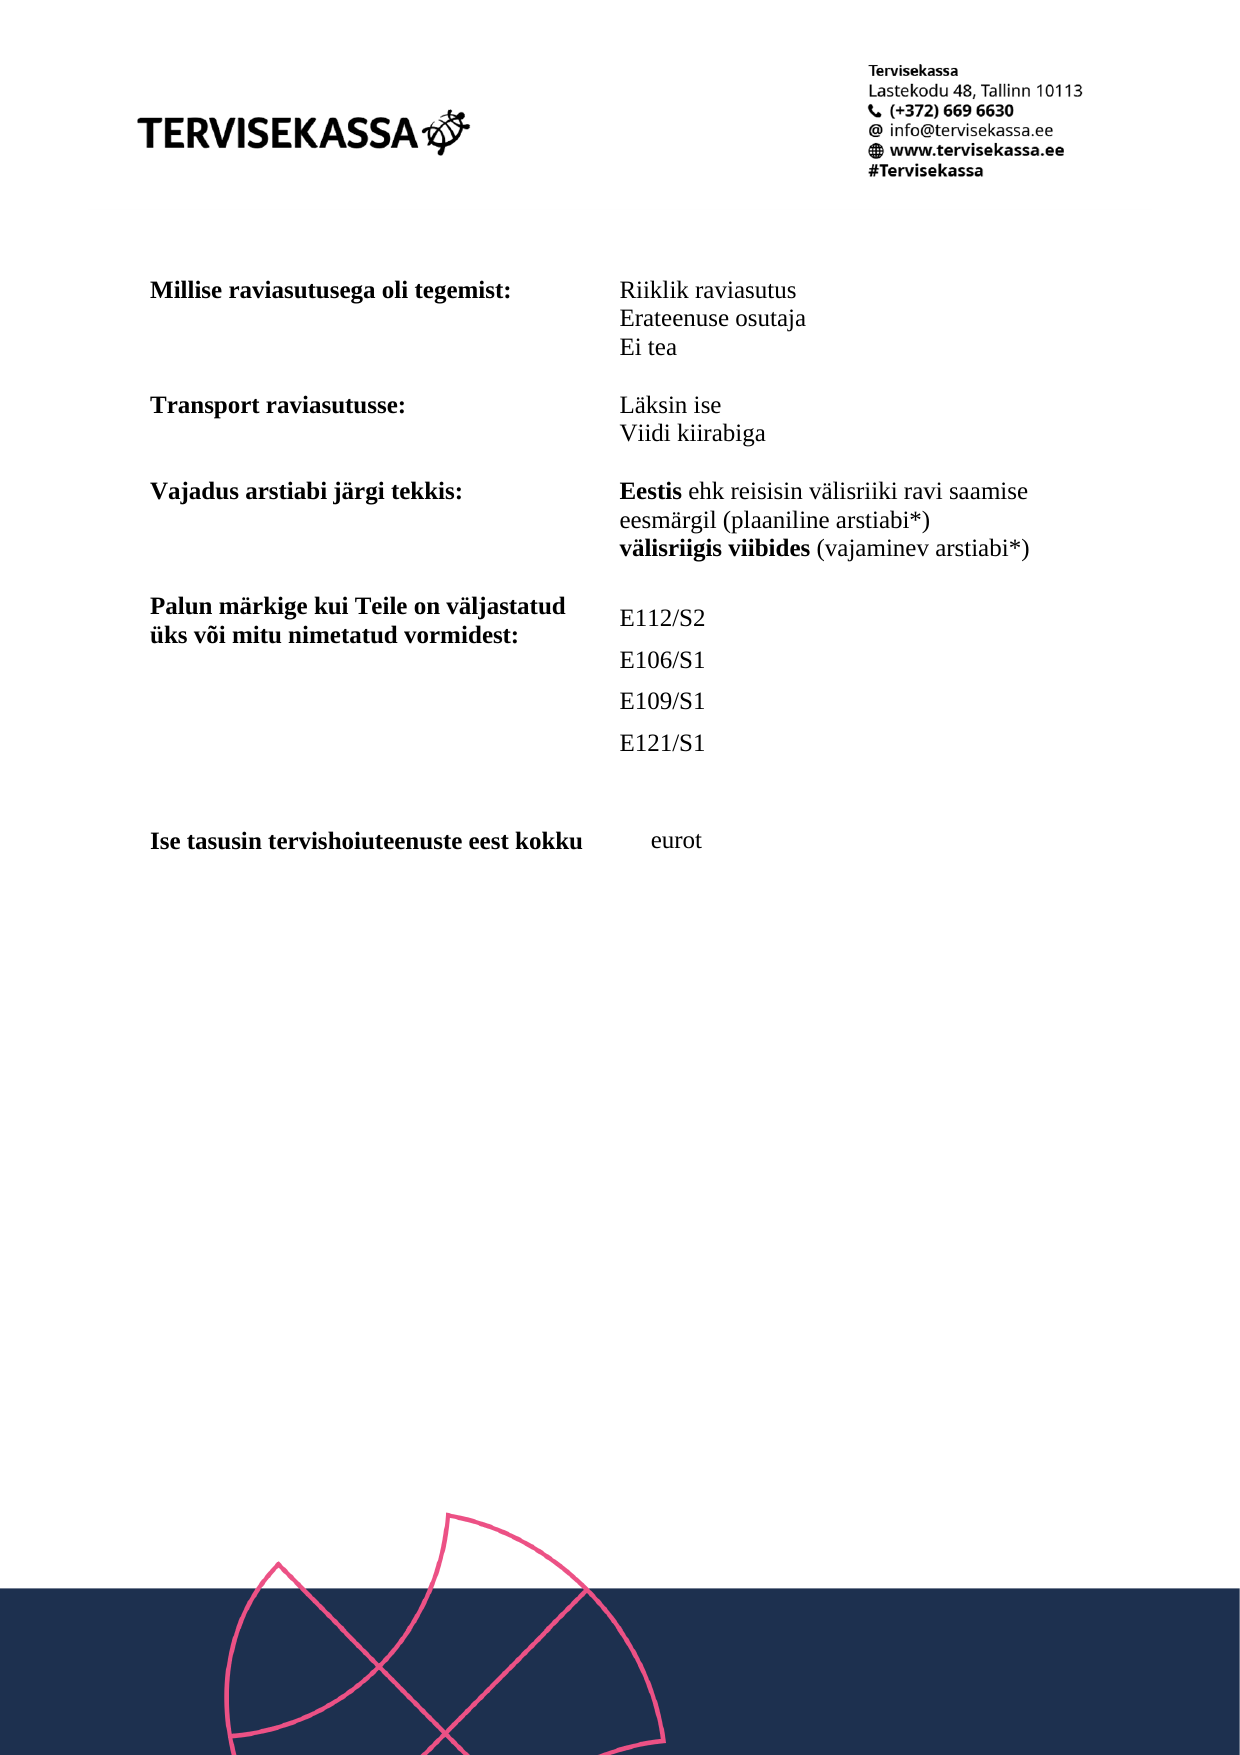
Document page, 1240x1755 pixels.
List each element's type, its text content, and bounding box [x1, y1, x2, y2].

table_header Millise raviasutusega oli tegemist: [139, 275, 608, 303]
table_header E112/S2 [608, 591, 1077, 632]
table_cell [139, 534, 608, 562]
table_cell [139, 419, 608, 447]
table_cell E106/S1 [608, 632, 1077, 674]
table_cell Ei tea [608, 332, 1077, 361]
table_cell [139, 304, 608, 332]
table_cell E109/S1 [608, 674, 1077, 715]
table_cell E121/S1 [608, 715, 1077, 756]
table_header Ise tasusin tervishoiuteenuste eest kokku [139, 814, 608, 855]
table_header Riiklik raviasutus [608, 275, 1077, 303]
table_cell Erateenuse osutaja [608, 304, 1077, 332]
table_header Läksin ise [608, 390, 1077, 418]
table_header Vajadus arstiabi järgi tekkis: [139, 476, 608, 533]
table_cell Viidi kiirabiga [608, 419, 1077, 447]
table_header eurot [608, 814, 1077, 855]
table_cell [139, 332, 608, 361]
table_cell välisriigis viibides (vajaminev arstiabi*) [608, 534, 1077, 562]
table_header Transport raviasutusse: [139, 390, 608, 418]
table_header Eestis ehk reisisin välisriiki ravi saamise eesmärgil (plaaniline arstiabi*) [608, 476, 1077, 533]
table_header Palun märkige kui Teile on väljastatud üks või mitu nimetatud vormidest: [139, 591, 608, 756]
